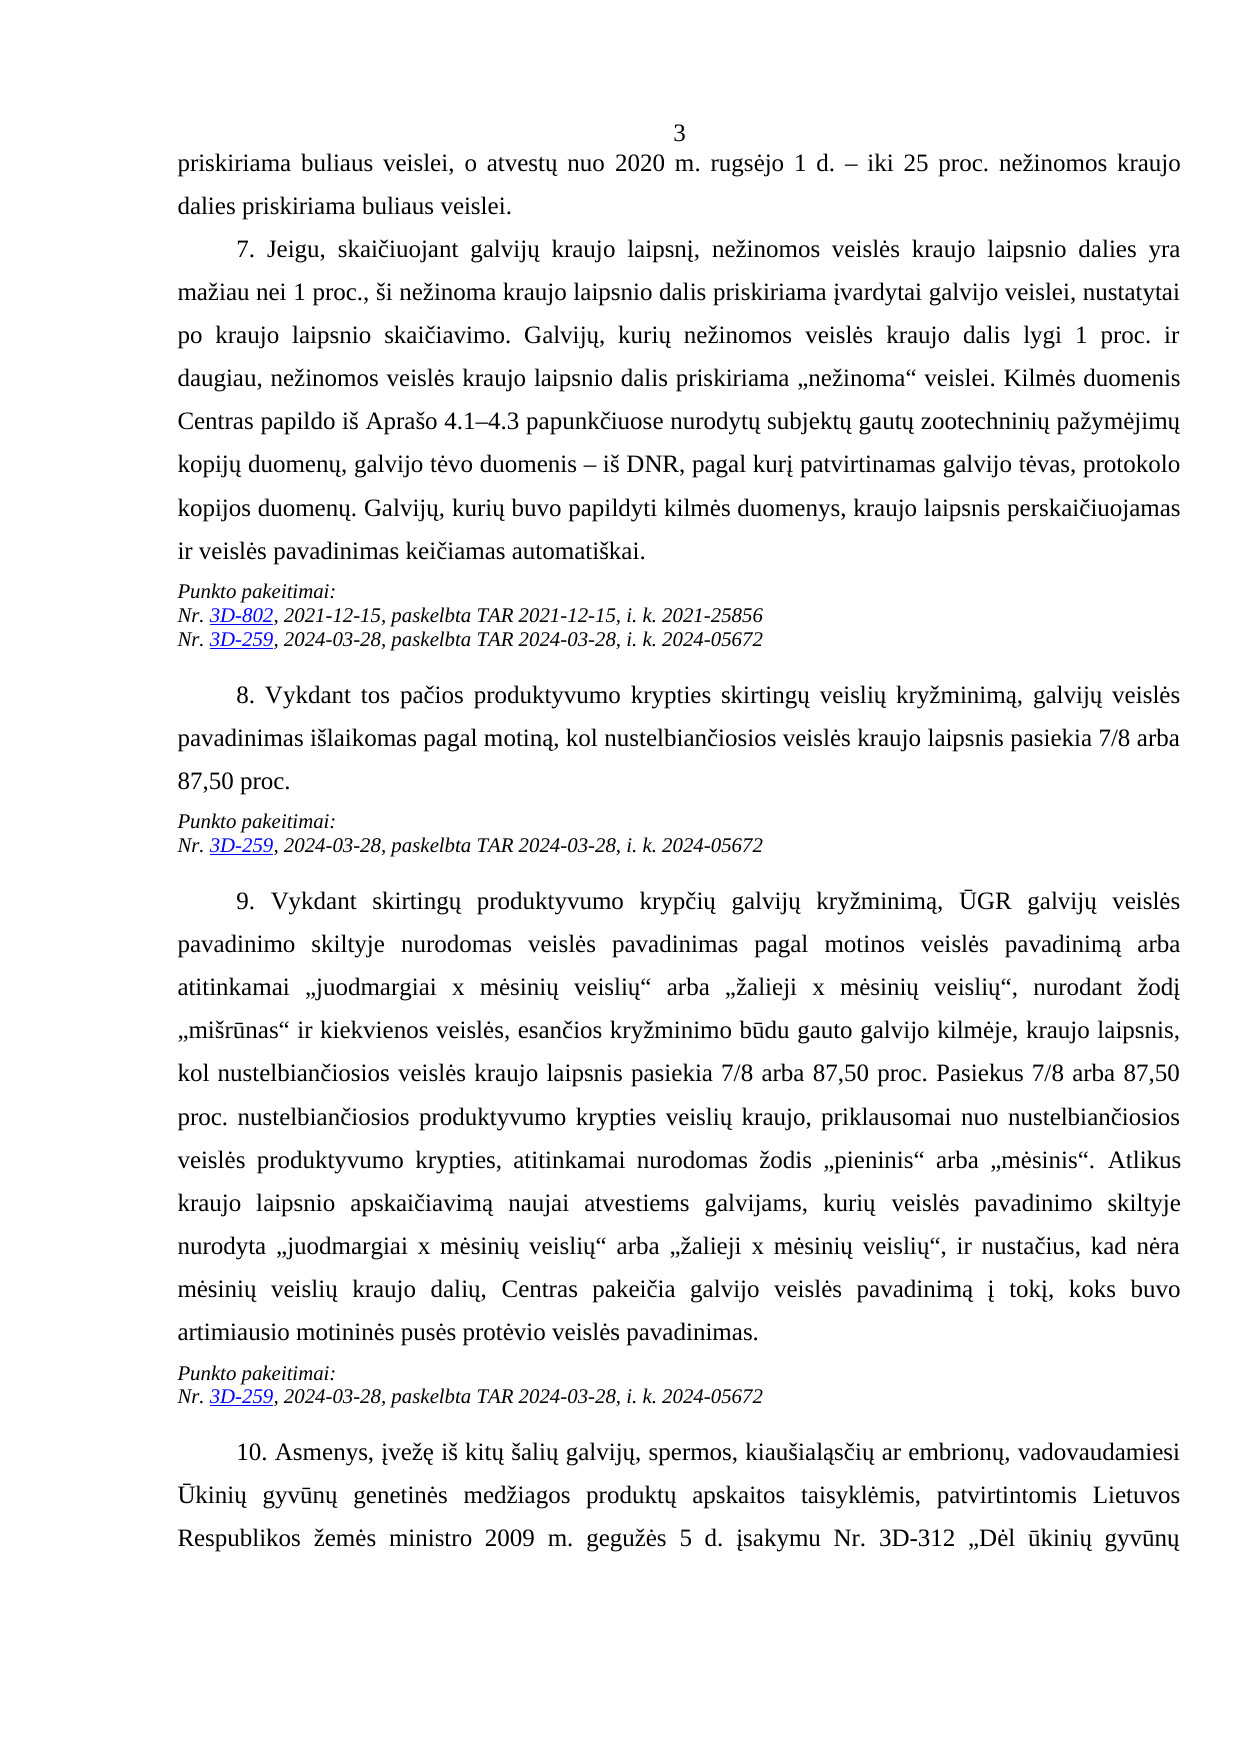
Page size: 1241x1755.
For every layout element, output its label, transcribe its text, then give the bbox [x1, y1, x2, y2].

text priskiriama buliaus veislei, o atvestų nuo 2020 m. rugsėjo 1 d. – iki 25 proc. nežinomos kraujo dalies priskiriama buliaus veislei. [177, 148, 1181, 219]
text 8. Vykdant tos pačios produktyvumo krypties skirtingų veislių kryžminimą, galvijų veislės pavadinimas išlaikomas pagal motiną, kol nustelbiančiosios veislės kraujo laipsnis pasiekia 7/8 arba 87,50 proc. [177, 680, 1181, 795]
text Nr. 3D-259, 2024-03-28, paskelbta TAR 2024-03-28, i. k. 2024-05672 [177, 833, 1181, 857]
text Punkto pakeitimai: [177, 579, 1181, 603]
text 7. Jeigu, skaičiuojant galvijų kraujo laipsnį, nežinomos veislės kraujo laipsnio dalies yra mažiau nei 1 proc., ši nežinoma kraujo laipsnio dalis priskiriama įvardytai galvijo veislei, nustatytai po kraujo laipsnio skaičiavimo. Galvijų, kurių nežinomos veislės kraujo dalis lygi 1 proc. ir daugiau, nežinomos veislės kraujo laipsnio dalis priskiriama „nežinoma“ veislei. Kilmės duomenis Centras papildo iš Aprašo 4.1–4.3 papunkčiuose nurodytų subjektų gautų zootechninių pažymėjimų kopijų duomenų, galvijo tėvo duomenis – iš DNR, pagal kurį patvirtinamas galvijo tėvas, protokolo kopijos duomenų. Galvijų, kurių buvo papildyti kilmės duomenys, kraujo laipsnis perskaičiuojamas ir veislės pavadinimas keičiamas automatiškai. [177, 234, 1181, 564]
text 10. Asmenys, įvežę iš kitų šalių galvijų, spermos, kiaušialąsčių ar embrionų, vadovaudamiesi Ūkinių gyvūnų genetinės medžiagos produktų apskaitos taisyklėmis, patvirtintomis Lietuvos Respublikos žemės ministro 2009 m. gegužės 5 d. įsakymu Nr. 3D-312 „Dėl ūkinių gyvūnų [177, 1437, 1181, 1552]
text Punkto pakeitimai: [177, 1360, 1181, 1384]
text Nr. 3D-259, 2024-03-28, paskelbta TAR 2024-03-28, i. k. 2024-05672 [177, 627, 1181, 651]
text 9. Vykdant skirtingų produktyvumo krypčių galvijų kryžminimą, ŪGR galvijų veislės pavadinimo skiltyje nurodomas veislės pavadinimas pagal motinos veislės pavadinimą arba atitinkamai „juodmargiai x mėsinių veislių“ arba „žalieji x mėsinių veislių“, nurodant žodį „mišrūnas“ ir kiekvienos veislės, esančios kryžminimo būdu gauto galvijo kilmėje, kraujo laipsnis, kol nustelbiančiosios veislės kraujo laipsnis pasiekia 7/8 arba 87,50 proc. Pasiekus 7/8 arba 87,50 proc. nustelbiančiosios produktyvumo krypties veislių kraujo, priklausomai nuo nustelbiančiosios veislės produktyvumo krypties, atitinkamai nurodomas žodis „pieninis“ arba „mėsinis“. Atlikus kraujo laipsnio apskaičiavimą naujai atvestiems galvijams, kurių veislės pavadinimo skiltyje nurodyta „juodmargiai x mėsinių veislių“ arba „žalieji x mėsinių veislių“, ir nustačius, kad nėra mėsinių veislių kraujo dalių, Centras pakeičia galvijo veislės pavadinimą į tokį, koks buvo artimiausio motininės pusės protėvio veislės pavadinimas. [177, 886, 1181, 1346]
text Nr. 3D-802, 2021-12-15, paskelbta TAR 2021-12-15, i. k. 2021-25856 [177, 603, 1181, 627]
text Nr. 3D-259, 2024-03-28, paskelbta TAR 2024-03-28, i. k. 2024-05672 [177, 1384, 1181, 1408]
text Punkto pakeitimai: [177, 809, 1181, 833]
